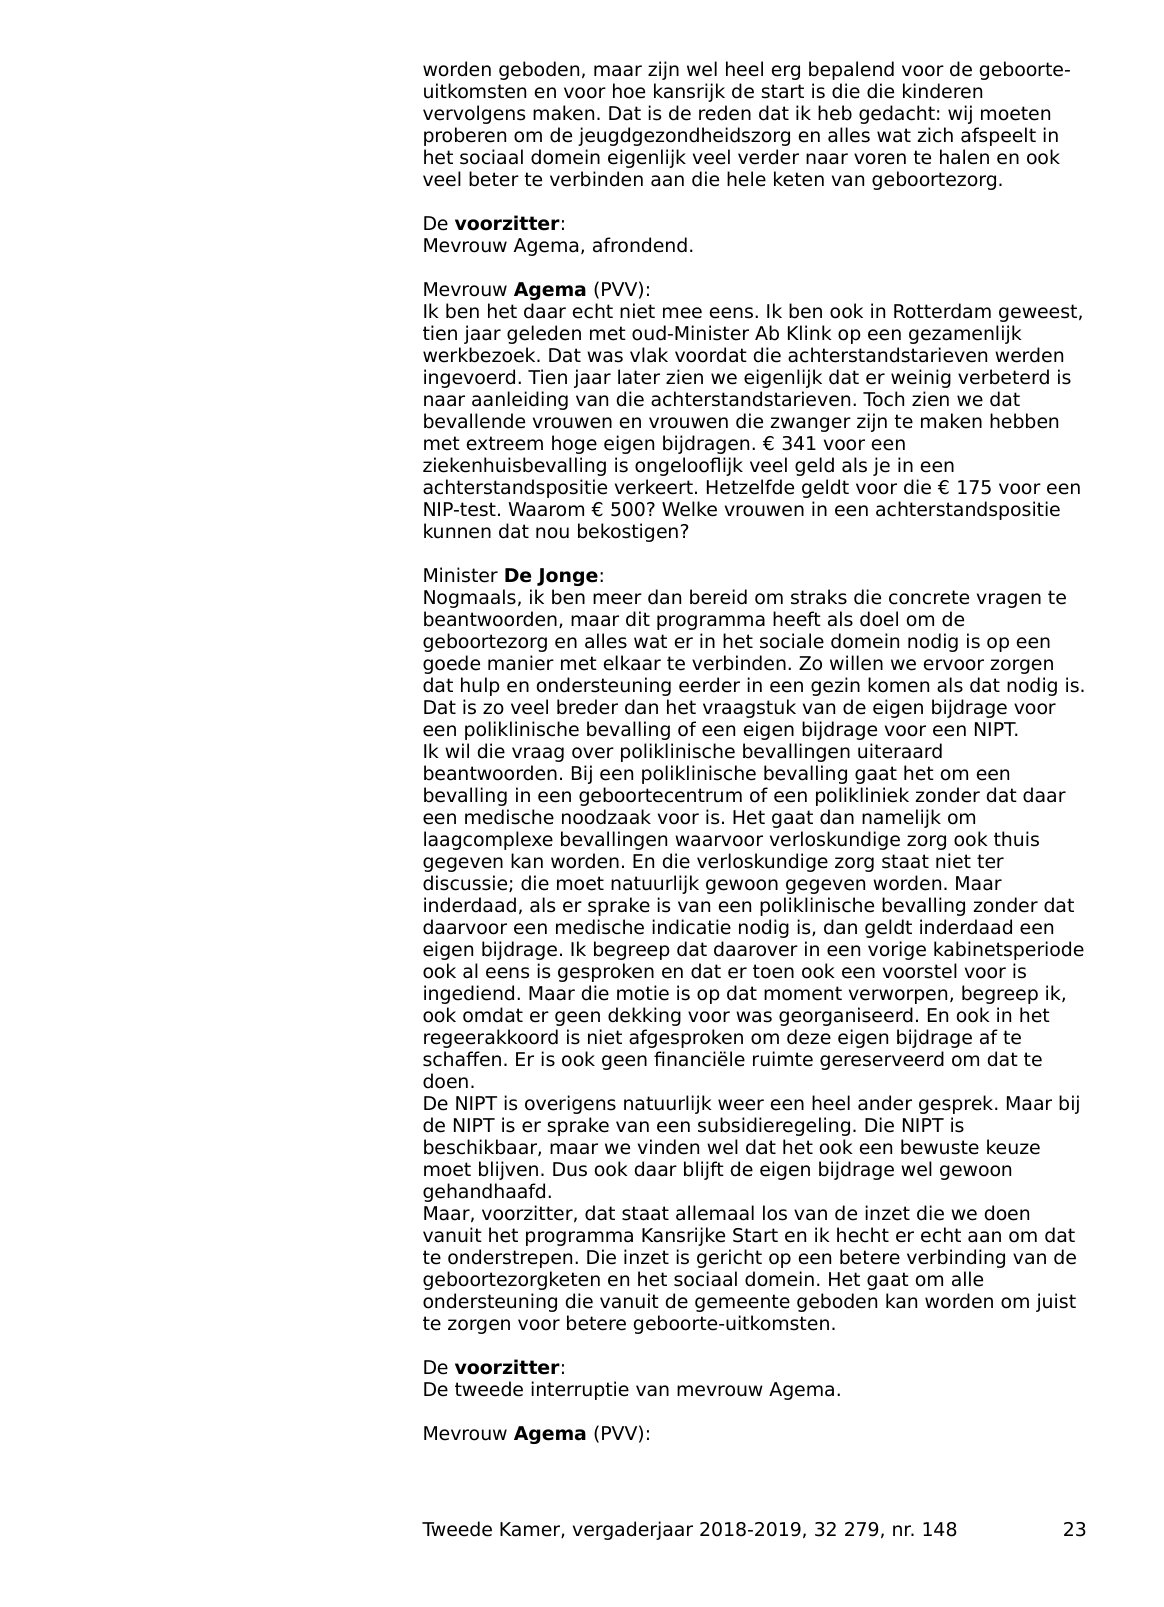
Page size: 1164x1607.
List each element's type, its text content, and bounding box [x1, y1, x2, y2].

text Nogmaals, ik ben meer dan bereid om straks die concrete vragen te beantwoorden, maar dit programma heeft als doel om de geboortezorg en alles wat er in het sociale domein nodig is op een goede manier met elkaar te verbinden. Zo willen we ervoor zorgen dat hulp en ondersteuning eerder in een gezin komen als dat nodig is. Dat is zo veel breder dan het vraagstuk van de eigen bijdrage voor een poliklinische bevalling of een eigen bijdrage voor een NIPT. [422, 587, 1087, 741]
text Mevrouw Agema (PVV): [422, 1423, 1087, 1445]
text De tweede interruptie van mevrouw Agema. [422, 1379, 1087, 1401]
text De voorzitter: [422, 213, 1087, 235]
text De voorzitter: [422, 1357, 1087, 1379]
text Ik wil die vraag over poliklinische bevallingen uiteraard beantwoorden. Bij een poliklinische bevalling gaat het om een bevalling in een geboortecentrum of een polikliniek zonder dat daar een medische noodzaak voor is. Het gaat dan namelijk om laagcomplexe bevallingen waarvoor verloskundige zorg ook thuis gegeven kan worden. En die verloskundige zorg staat niet ter discussie; die moet natuurlijk gewoon gegeven worden. Maar inderdaad, als er sprake is van een poliklinische bevalling zonder dat daarvoor een medische indicatie nodig is, dan geldt inderdaad een eigen bijdrage. Ik begreep dat daarover in een vorige kabinetsperiode ook al eens is gesproken en dat er toen ook een voorstel voor is ingediend. Maar die motie is op dat moment verworpen, begreep ik, ook omdat er geen dekking voor was georganiseerd. En ook in het regeerakkoord is niet afgesproken om deze eigen bijdrage af te schaffen. Er is ook geen financiële ruimte gereserveerd om dat te doen. [422, 741, 1087, 1093]
text Mevrouw Agema, afrondend. [422, 235, 1087, 257]
text Maar, voorzitter, dat staat allemaal los van de inzet die we doen vanuit het programma Kansrijke Start en ik hecht er echt aan om dat te onderstrepen. Die inzet is gericht op een betere verbinding van de geboortezorgketen en het sociaal domein. Het gaat om alle ondersteuning die vanuit de gemeente geboden kan worden om juist te zorgen voor betere geboorte-uitkomsten. [422, 1203, 1087, 1334]
text Minister De Jonge: [422, 565, 1087, 587]
text Ik ben het daar echt niet mee eens. Ik ben ook in Rotterdam geweest, tien jaar geleden met oud-Minister Ab Klink op een gezamenlijk werkbezoek. Dat was vlak voordat die achterstandstarieven werden ingevoerd. Tien jaar later zien we eigenlijk dat er weinig verbeterd is naar aanleiding van die achterstandstarieven. Toch zien we dat bevallende vrouwen en vrouwen die zwanger zijn te maken hebben met extreem hoge eigen bijdragen. € 341 voor een ziekenhuisbevalling is ongelooflijk veel geld als je in een achterstandspositie verkeert. Hetzelfde geldt voor die € 175 voor een NIP-test. Waarom € 500? Welke vrouwen in een achterstandspositie kunnen dat nou bekostigen? [422, 301, 1087, 543]
text worden geboden, maar zijn wel heel erg bepalend voor de geboorte-uitkomsten en voor hoe kansrijk de start is die die kinderen vervolgens maken. Dat is de reden dat ik heb gedacht: wij moeten proberen om de jeugdgezondheidszorg en alles wat zich afspeelt in het sociaal domein eigenlijk veel verder naar voren te halen en ook veel beter te verbinden aan die hele keten van geboortezorg. [422, 59, 1087, 191]
text De NIPT is overigens natuurlijk weer een heel ander gesprek. Maar bij de NIPT is er sprake van een subsidieregeling. Die NIPT is beschikbaar, maar we vinden wel dat het ook een bewuste keuze moet blijven. Dus ook daar blijft de eigen bijdrage wel gewoon gehandhaafd. [422, 1093, 1087, 1203]
text Mevrouw Agema (PVV): [422, 279, 1087, 301]
